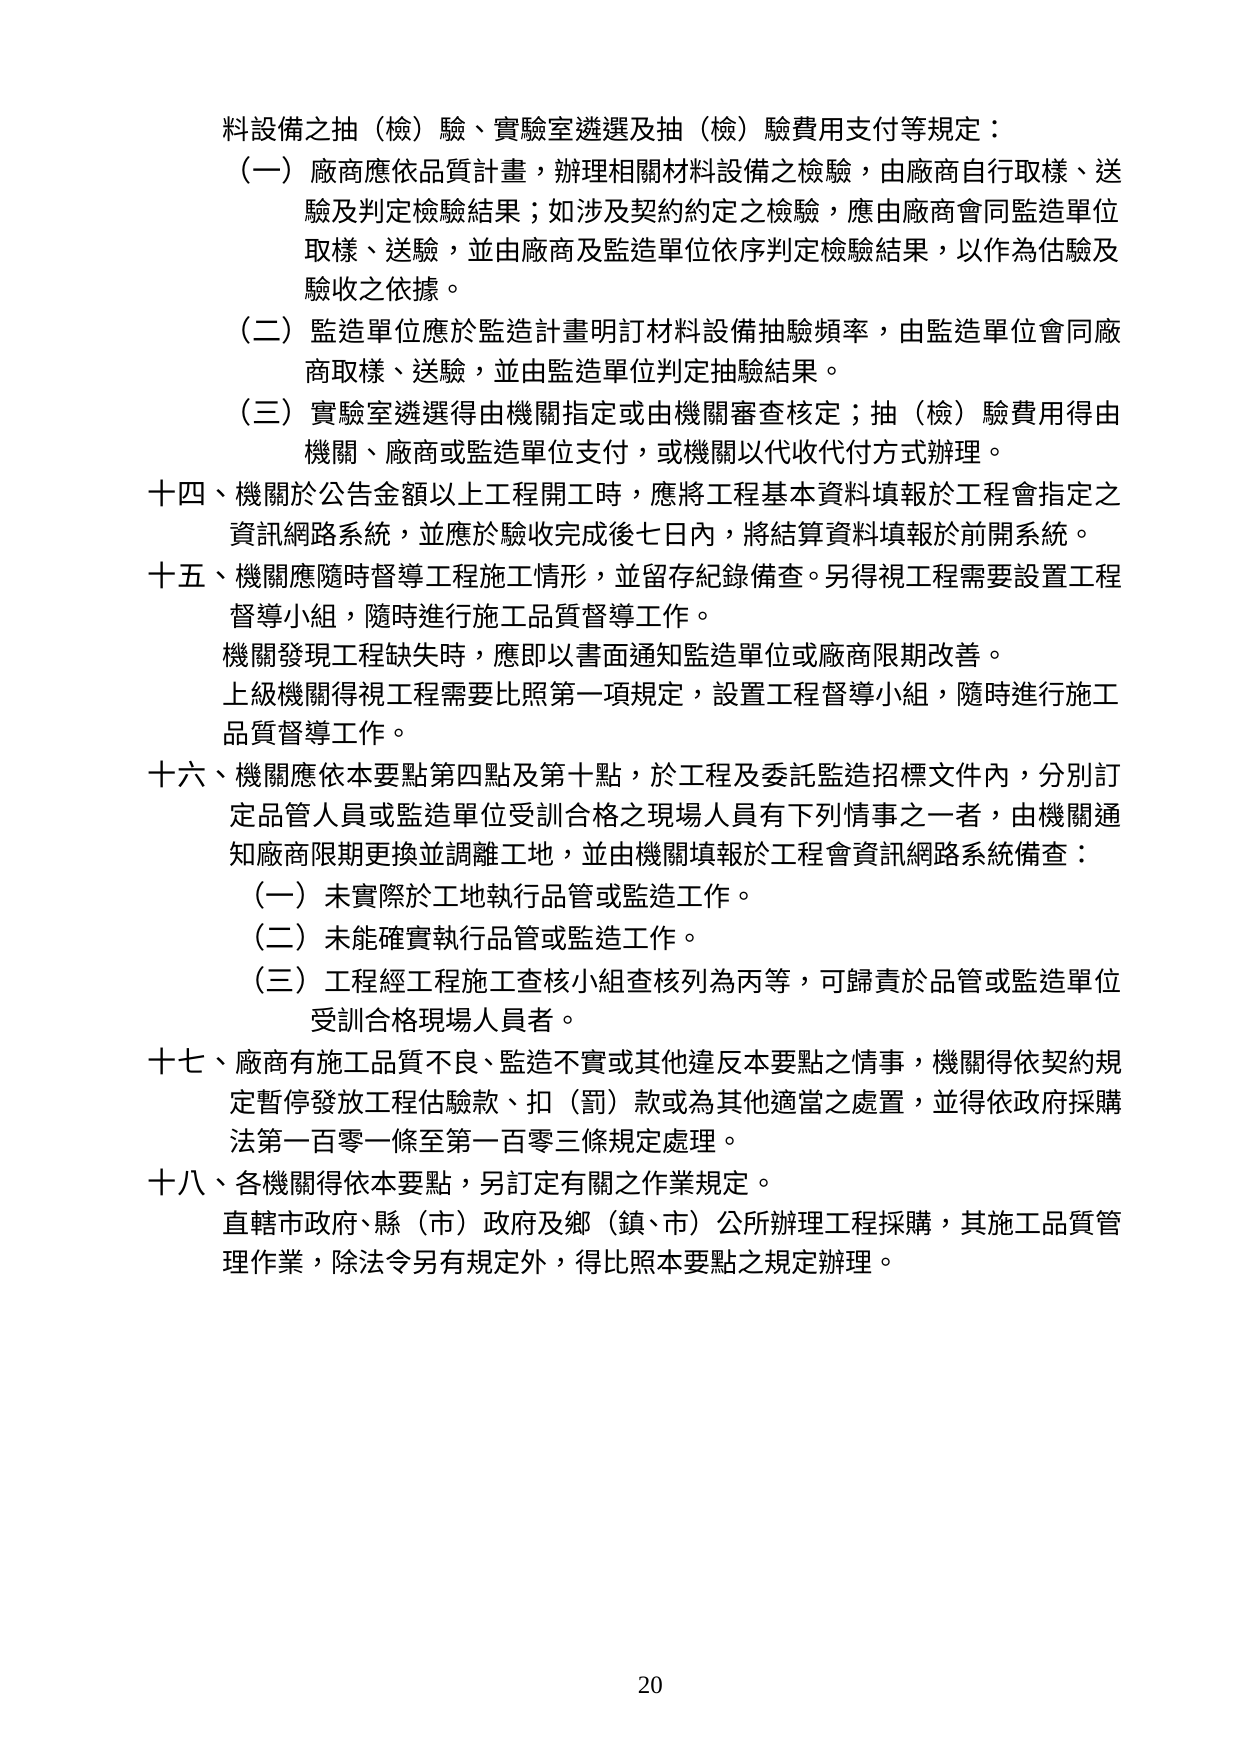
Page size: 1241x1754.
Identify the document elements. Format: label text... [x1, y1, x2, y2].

list 廠商應依品質計畫，辦理相關材料設備之檢驗，由廠商自行取樣、送驗及判定檢驗結果；如涉及契約約定之檢驗，應由廠商會同監造單位取樣、送驗，並由廠商及監造單位依序判定檢驗結果，以作為估驗及驗收之依據。 [223, 147, 1122, 308]
text 機關發現工程缺失時，應即以書面通知監造單位或廠商限期改善。 [223, 634, 1122, 673]
list 機關應隨時督導工程施工情形，並留存紀錄備查。另得視工程需要設置工程督導小組，隨時進行施工品質督導工作。 [148, 552, 1122, 634]
list 廠商有施工品質不良、監造不實或其他違反本要點之情事，機關得依契約規定暫停發放工程估驗款、扣（罰）款或為其他適當之處置，並得依政府採購法第一百零一條至第一百零三條規定處理。 [148, 1039, 1122, 1159]
text 上級機關得視工程需要比照第一項規定，設置工程督導小組，隨時進行施工品質督導工作。 [223, 673, 1122, 752]
list 機關應依本要點第四點及第十點，於工程及委託監造招標文件內，分別訂定品管人員或監造單位受訓合格之現場人員有下列情事之一者，由機關通知廠商限期更換並調離工地，並由機關填報於工程會資訊網路系統備查： [148, 752, 1122, 872]
text 料設備之抽（檢）驗、實驗室遴選及抽（檢）驗費用支付等規定： [223, 108, 1122, 147]
list 各機關得依本要點，另訂定有關之作業規定。 [148, 1159, 1122, 1202]
text 直轄市政府、縣（市）政府及鄉（鎮、市）公所辦理工程採購，其施工品質管理作業，除法令另有規定外，得比照本要點之規定辦理。 [223, 1202, 1122, 1280]
list 實驗室遴選得由機關指定或由機關審查核定；抽（檢）驗費用得由機關、廠商或監造單位支付，或機關以代收代付方式辦理。 [223, 389, 1122, 471]
list 未能確實執行品管或監造工作。 [236, 915, 1122, 957]
list 監造單位應於監造計畫明訂材料設備抽驗頻率，由監造單位會同廠商取樣、送驗，並由監造單位判定抽驗結果。 [223, 308, 1122, 389]
list 工程經工程施工查核小組查核列為丙等，可歸責於品管或監造單位受訓合格現場人員者。 [236, 957, 1122, 1039]
list 機關於公告金額以上工程開工時，應將工程基本資料填報於工程會指定之資訊網路系統，並應於驗收完成後七日內，將結算資料填報於前開系統。 [148, 471, 1122, 552]
list 未實際於工地執行品管或監造工作。 [236, 872, 1122, 915]
